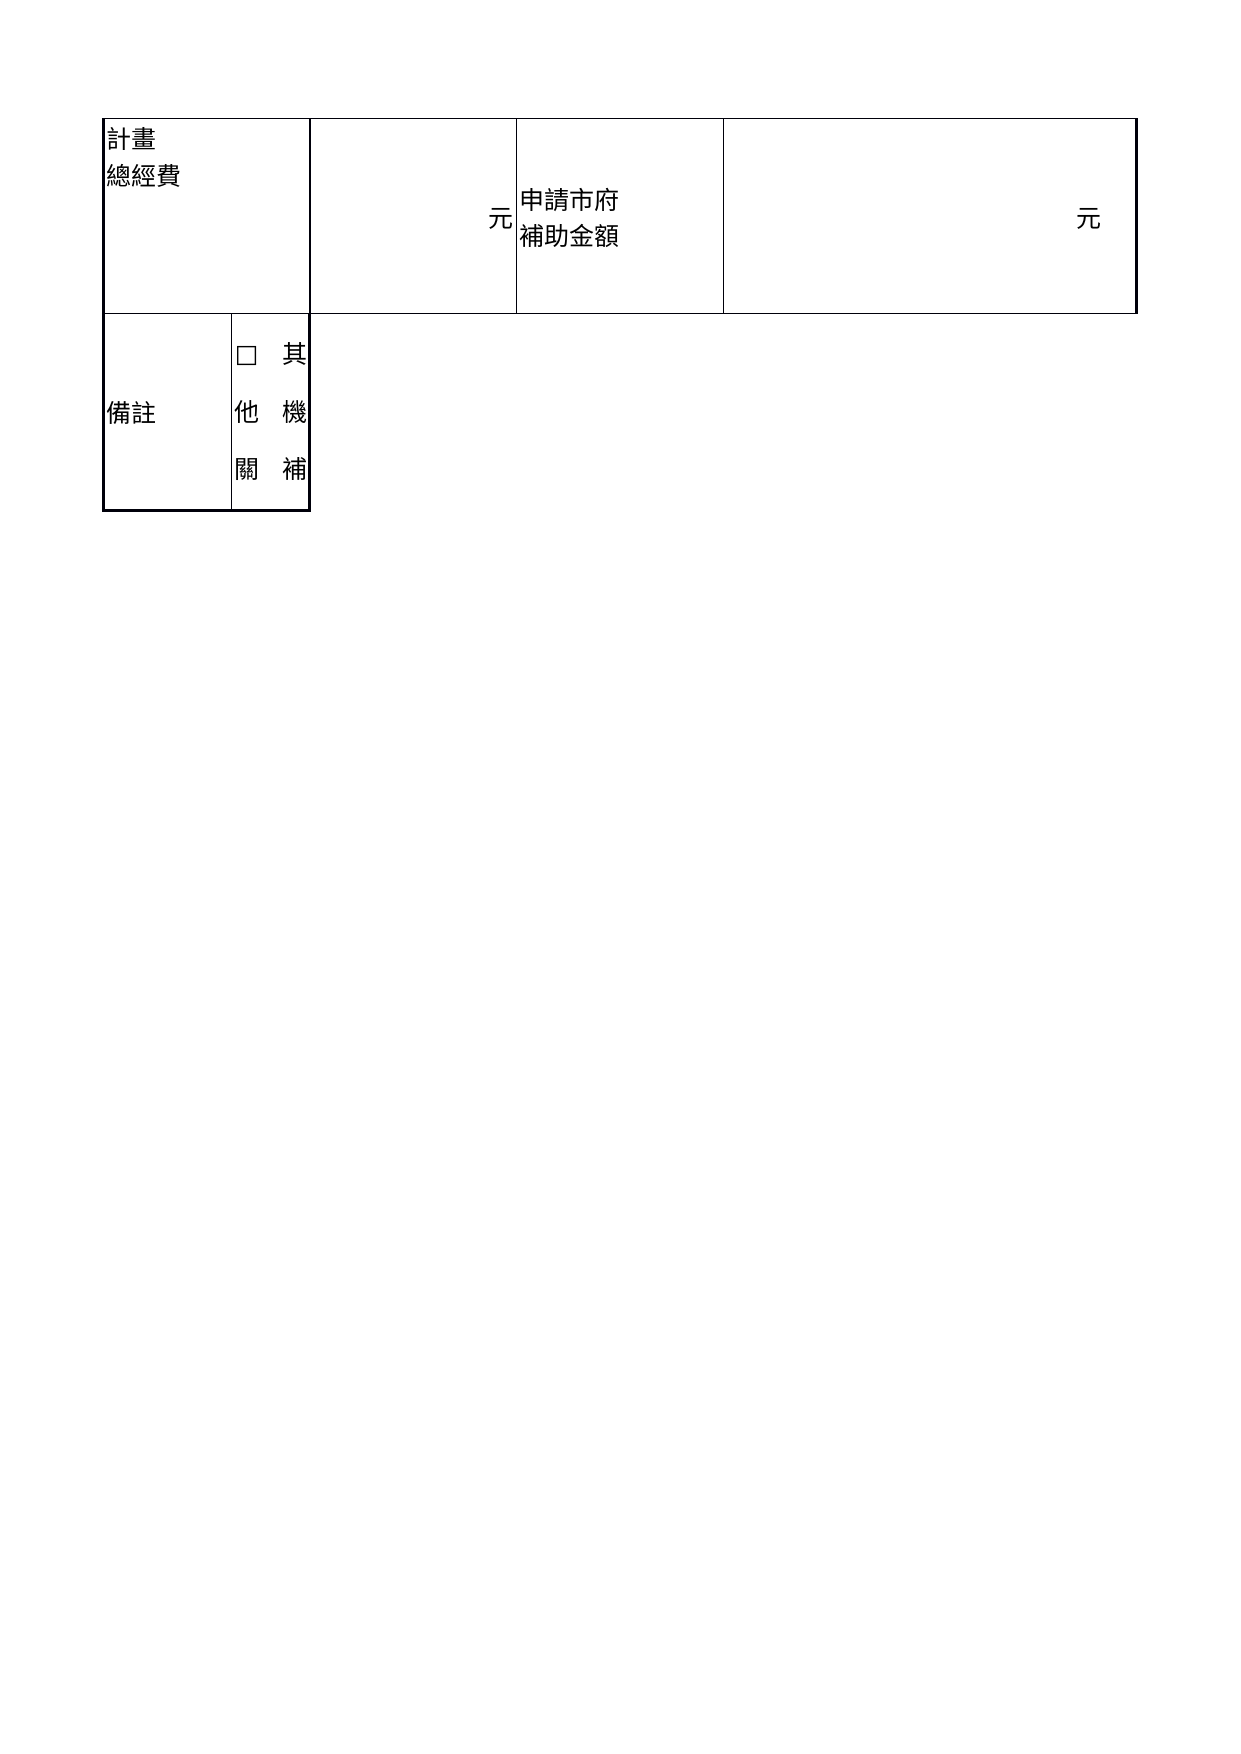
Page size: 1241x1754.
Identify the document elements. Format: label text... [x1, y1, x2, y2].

table_cell □其他機關補助： 元 (請列明機關名稱及補助金額) □自籌： 元 (自籌經費包括申請單位編列、民間捐款、收費等) [232, 314, 308, 508]
table_cell 備註 [105, 314, 231, 508]
table_cell 計畫 總經費 [105, 119, 309, 313]
table_cell 元 [311, 119, 516, 313]
table_cell 元 [724, 119, 1135, 313]
table_cell 申請市府 補助金額 [517, 119, 723, 313]
